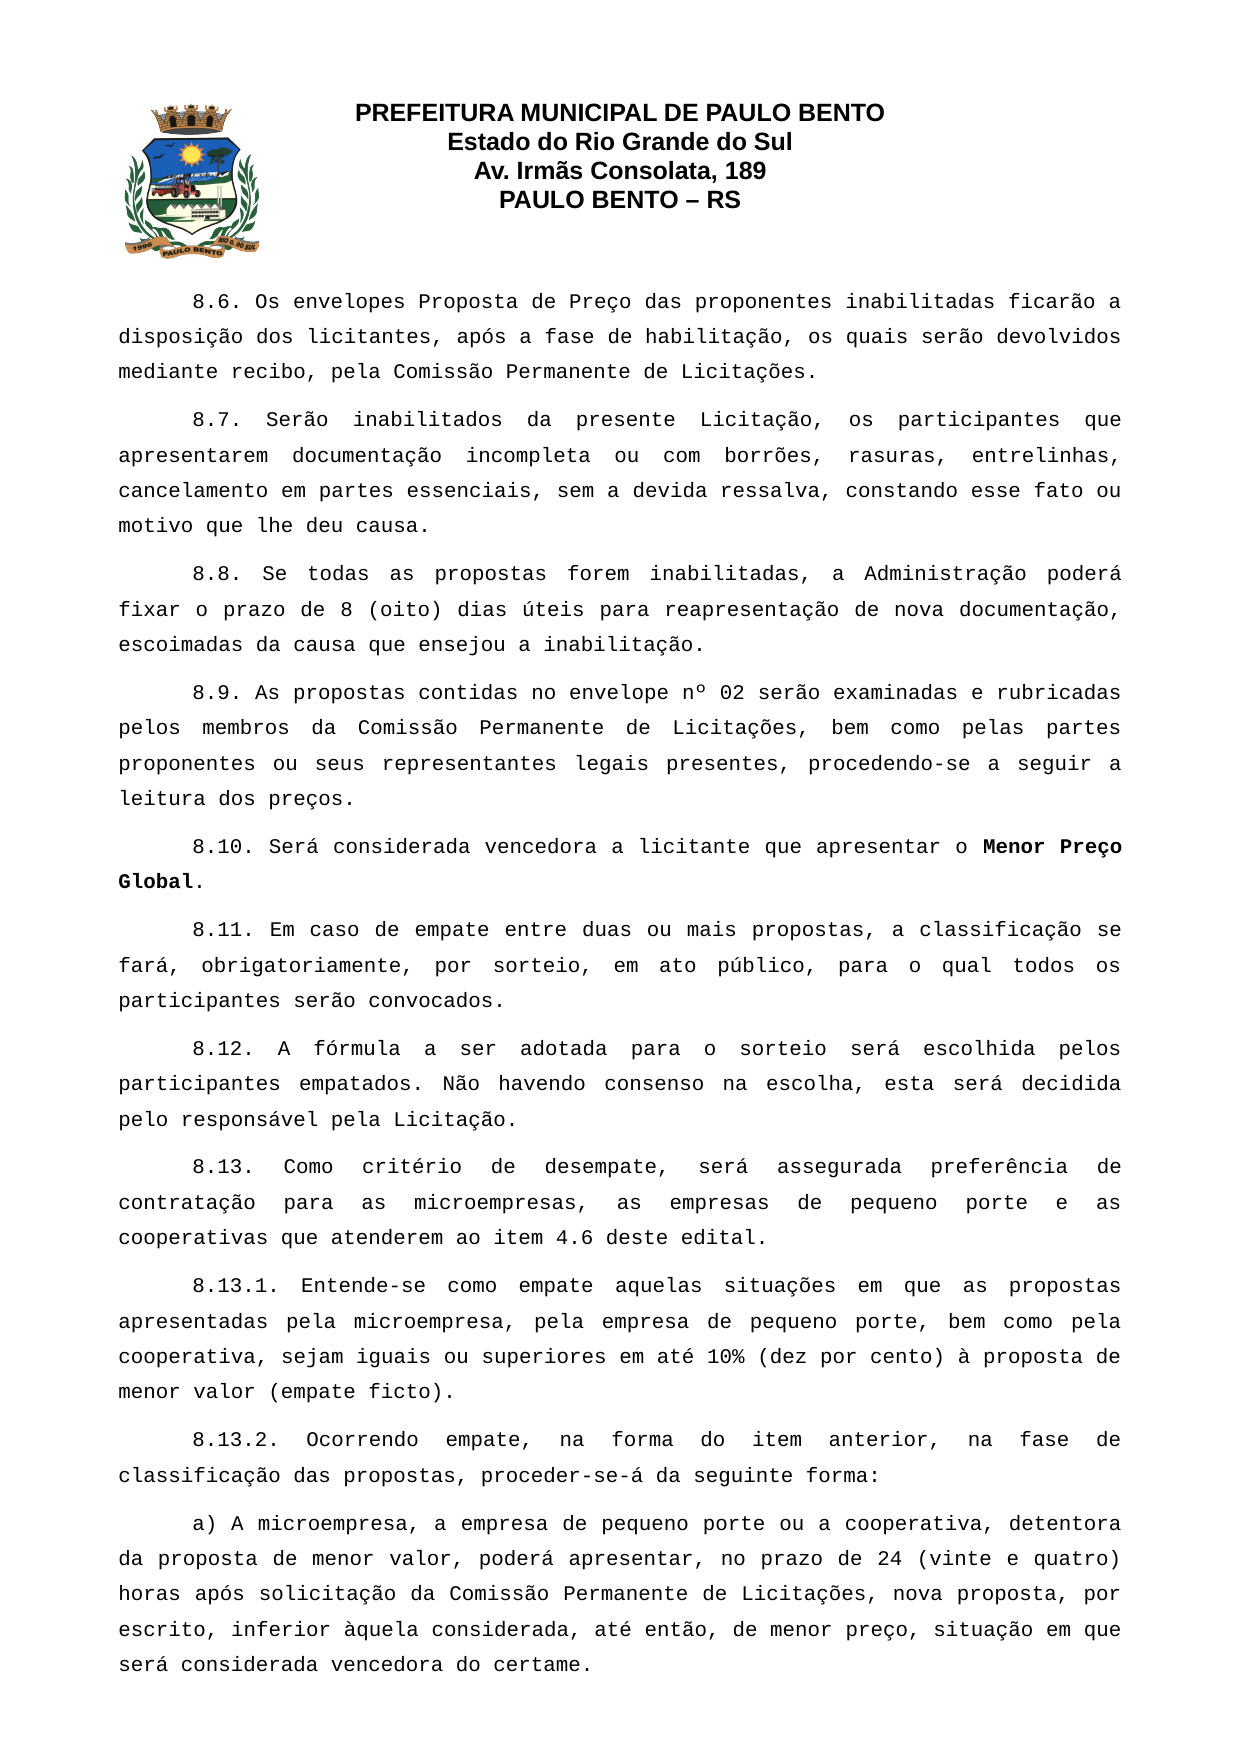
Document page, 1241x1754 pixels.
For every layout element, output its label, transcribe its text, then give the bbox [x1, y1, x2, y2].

text 8.6. Os envelopes Proposta de Preço das proponentes inabilitadas ficarão a disposição dos licitantes, após a fase de habilitação, os quais serão devolvidos mediante recibo, pela Comissão Permanente de Licitações. [118, 291, 1122, 385]
text 8.11. Em caso de empate entre duas ou mais propostas, a classificação se fará, obrigatoriamente, por sorteio, em ato público, para o qual todos os participantes serão convocados. [118, 919, 1122, 1014]
text 8.12. A fórmula a ser adotada para o sorteio será escolhida pelos participantes empatados. Não havendo consenso na escolha, esta será decidida pelo responsável pela Licitação. [118, 1038, 1122, 1132]
text 8.13.2. Ocorrendo empate, na forma do item anterior, na fase de classificação das propostas, proceder-se-á da seguinte forma: [118, 1429, 1122, 1488]
text a) A microempresa, a empresa de pequeno porte ou a cooperativa, detentora da proposta de menor valor, poderá apresentar, no prazo de 24 (vinte e quatro) horas após solicitação da Comissão Permanente de Licitações, nova proposta, por escrito, inferior àquela considerada, até então, de menor preço, situação em que será considerada vencedora do certame. [118, 1512, 1122, 1678]
text 8.13. Como critério de desempate, será assegurada preferência de contratação para as microempresas, as empresas de pequeno porte e as cooperativas que atenderem ao item 4.6 deste edital. [118, 1157, 1122, 1251]
text 8.7. Serão inabilitados da presente Licitação, os participantes que apresentarem documentação incompleta ou com borrões, rasuras, entrelinhas, cancelamento em partes essenciais, sem a devida ressalva, constando esse fato ou motivo que lhe deu causa. [118, 409, 1122, 539]
text 8.9. As propostas contidas no envelope nº 02 serão examinadas e rubricadas pelos membros da Comissão Permanente de Licitações, bem como pelas partes proponentes ou seus representantes legais presentes, procedendo-se a seguir a leitura dos preços. [118, 682, 1122, 812]
text 8.10. Será considerada vencedora a licitante que apresentar o Menor Preço Global. [118, 836, 1122, 895]
picture [124, 103, 260, 259]
text 8.13.1. Entende-se como empate aquelas situações em que as propostas apresentadas pela microempresa, pela empresa de pequeno porte, bem como pela cooperativa, sejam iguais ou superiores em até 10% (dez por cento) à proposta de menor valor (empate ficto). [118, 1275, 1122, 1405]
text 8.8. Se todas as propostas forem inabilitadas, a Administração poderá fixar o prazo de 8 (oito) dias úteis para reapresentação de nova documentação, escoimadas da causa que ensejou a inabilitação. [118, 563, 1122, 658]
